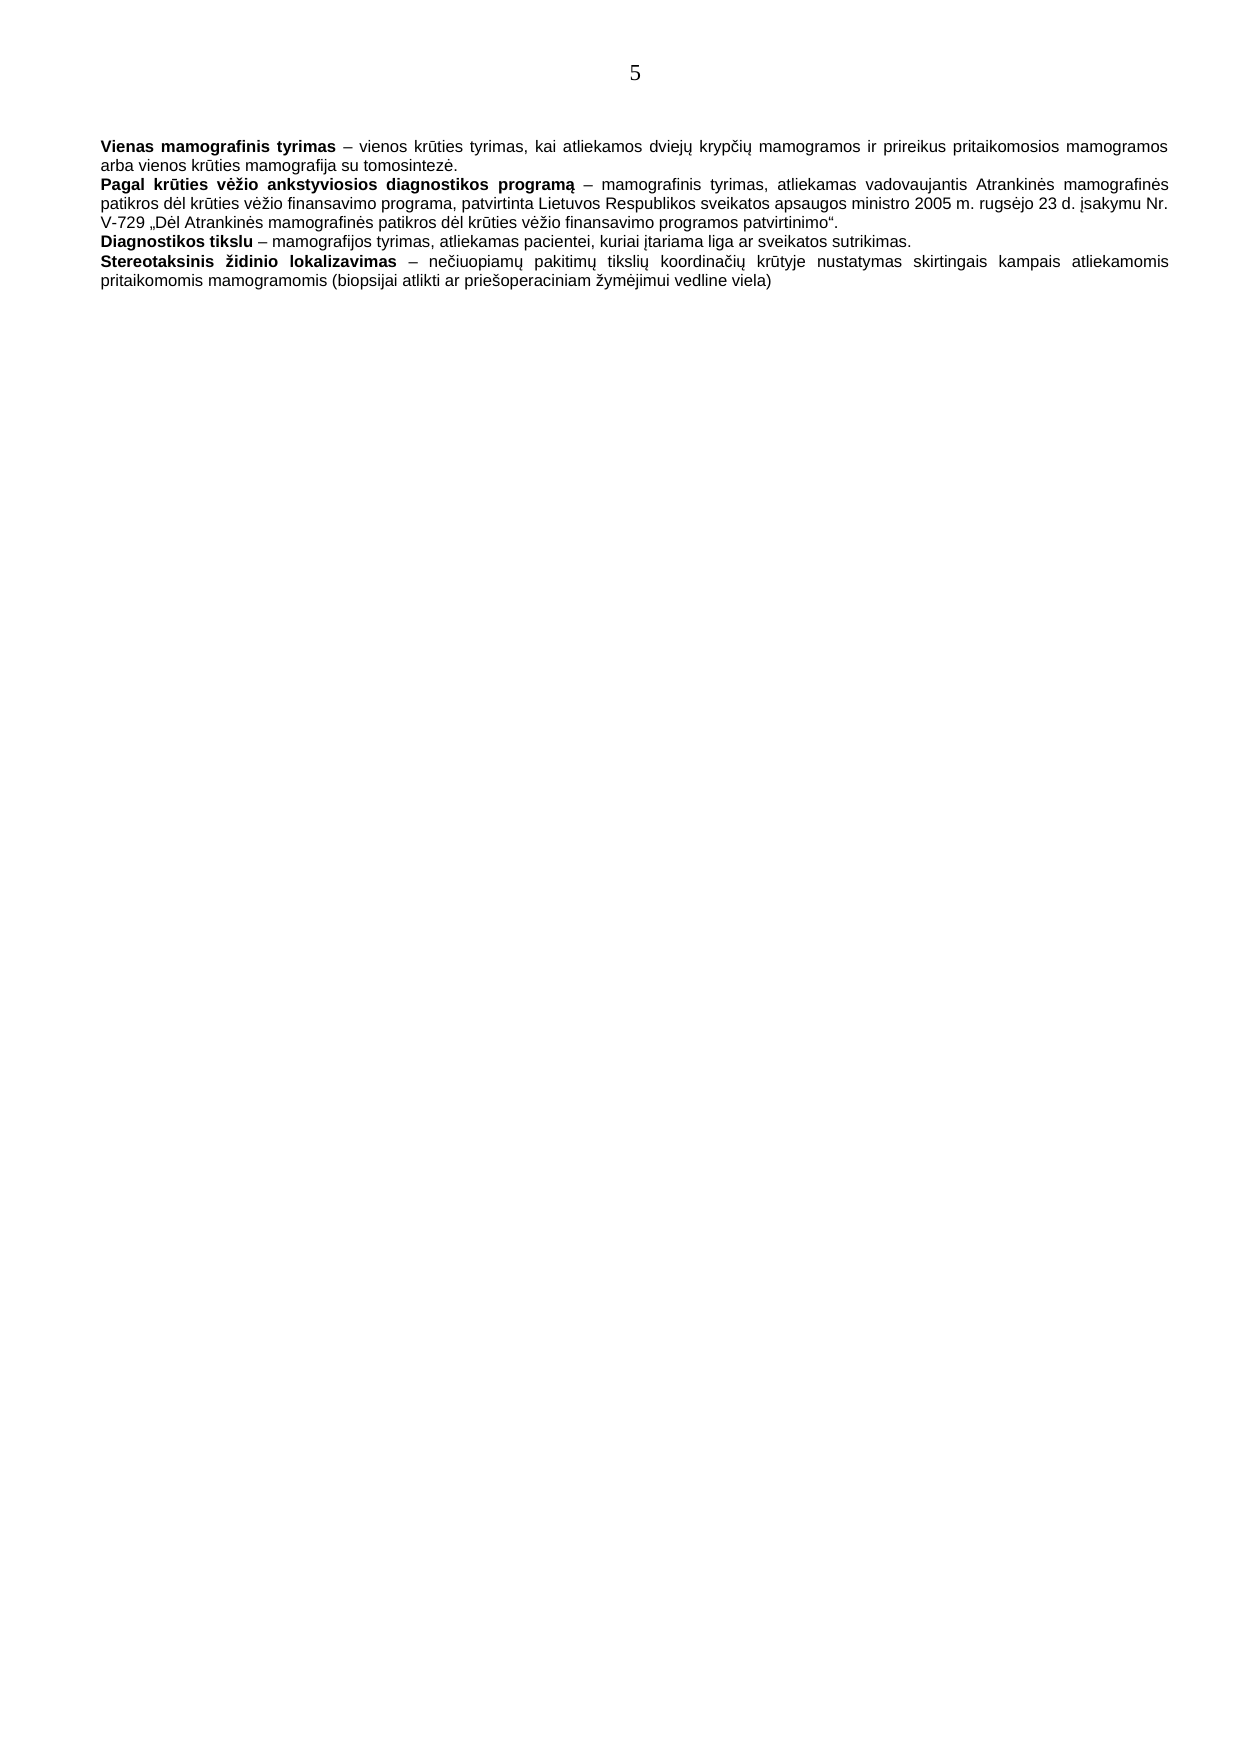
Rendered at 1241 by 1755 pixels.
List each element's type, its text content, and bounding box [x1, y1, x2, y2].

text Diagnostikos tikslu – mamografijos tyrimas, atliekamas pacientei, kuriai įtariama liga ar sveikatos sutrikimas. [100, 232, 1169, 251]
text Pagal krūties vėžio ankstyviosios diagnostikos programą – mamografinis tyrimas, atliekamas vadovaujantis Atrankinės mamografinės patikros dėl krūties vėžio finansavimo programa, patvirtinta Lietuvos Respublikos sveikatos apsaugos ministro 2005 m. rugsėjo 23 d. įsakymu Nr. V-729 „Dėl Atrankinės mamografinės patikros dėl krūties vėžio finansavimo programos patvirtinimo“. [100, 175, 1169, 232]
text Stereotaksinis židinio lokalizavimas – nečiuopiamų pakitimų tikslių koordinačių krūtyje nustatymas skirtingais kampais atliekamomis pritaikomomis mamogramomis (biopsijai atlikti ar priešoperaciniam žymėjimui vedline viela) [100, 251, 1169, 290]
text Vienas mamografinis tyrimas – vienos krūties tyrimas, kai atliekamos dviejų krypčių mamogramos ir prireikus pritaikomosios mamogramos arba vienos krūties mamografija su tomosintezė. [100, 136, 1169, 175]
